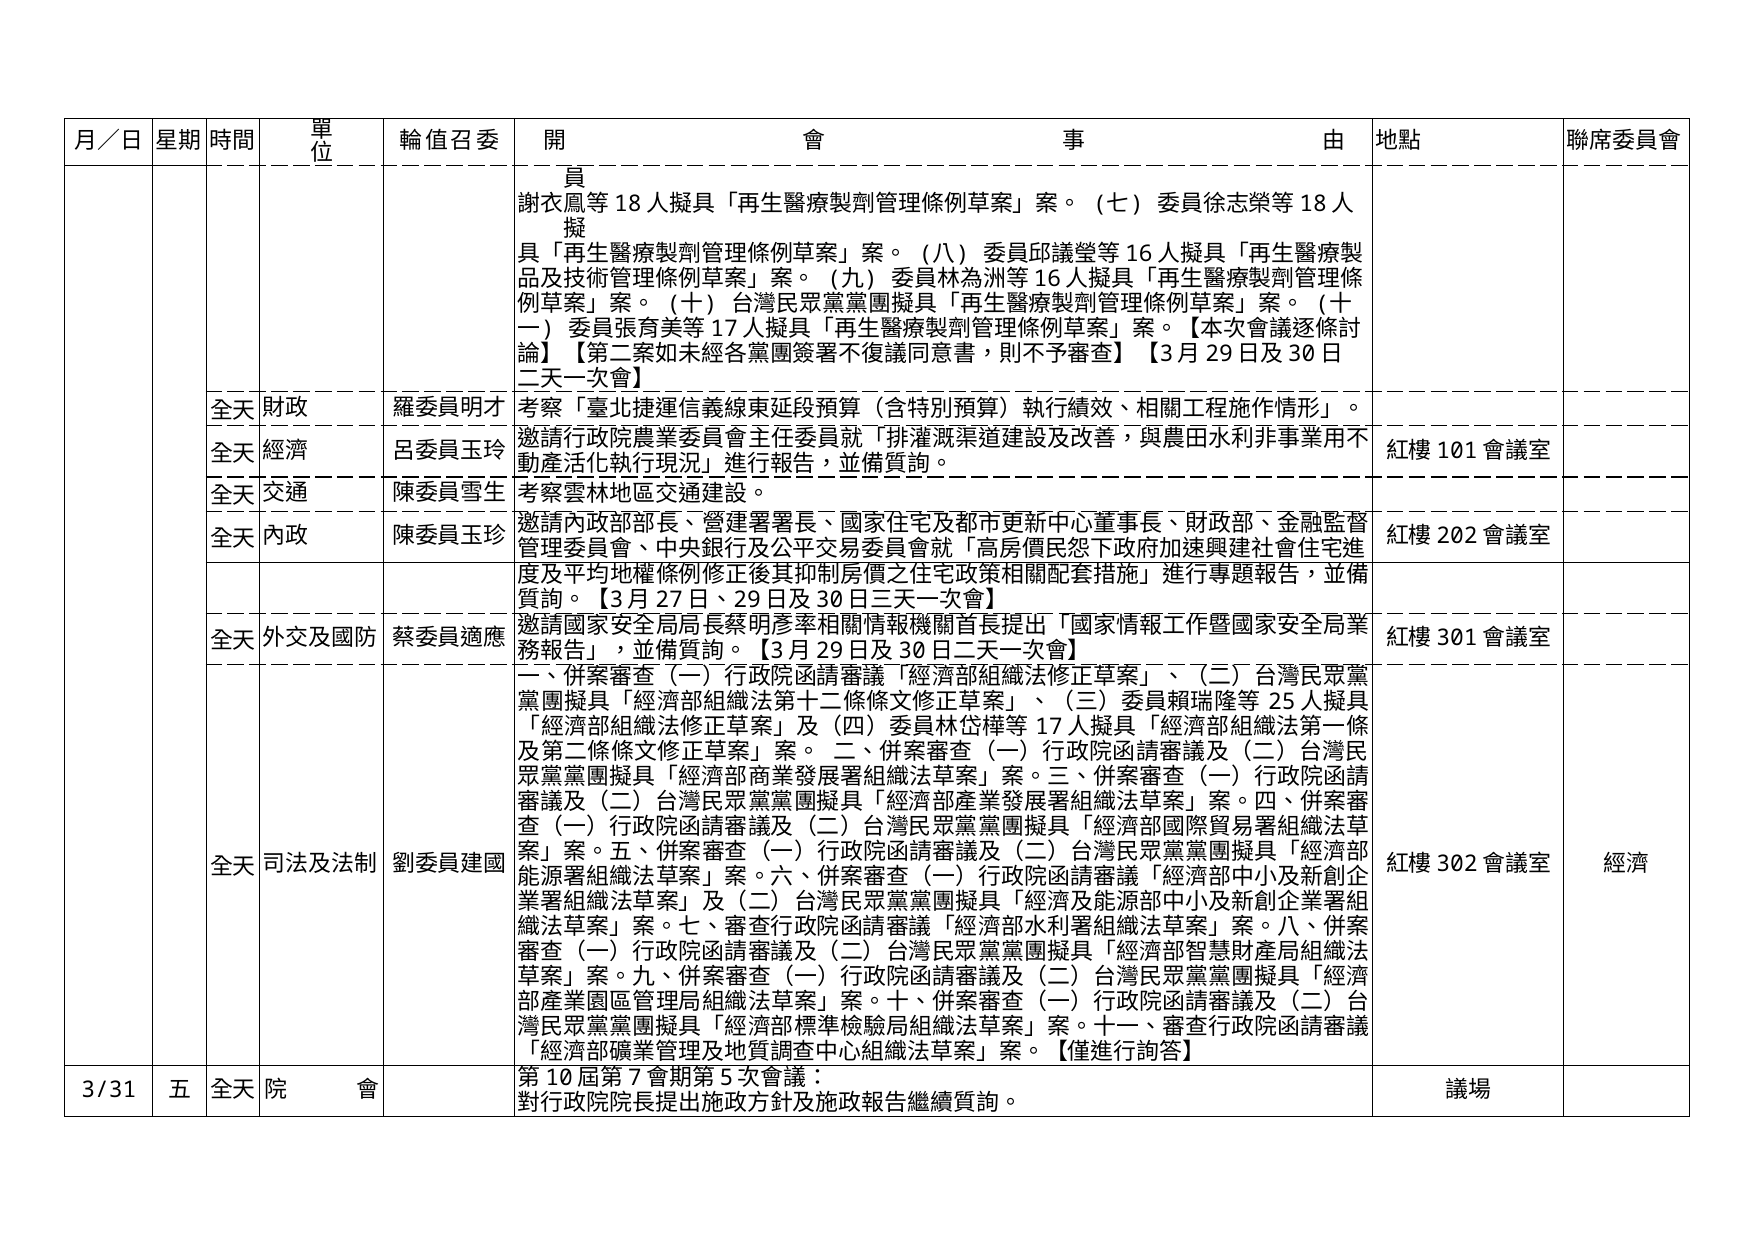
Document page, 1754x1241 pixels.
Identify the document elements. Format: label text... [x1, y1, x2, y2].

table_cell [1373, 165, 1563, 391]
table_cell [260, 165, 383, 391]
table_cell [1564, 613, 1689, 664]
table_header 地點 [1373, 119, 1563, 165]
table_cell [1564, 165, 1689, 391]
table_cell 劉委員建國 [384, 664, 514, 1065]
table_cell 考察「臺北捷運信義線東延段預算（含特別預算）執行績效、相關工程施作情形」。 [515, 391, 1372, 425]
table_cell 邀請國家安全局局長蔡明彥率相關情報機關首長提出「國家情報工作暨國家安全局業務報告」，並備質詢。【3月29日及30日二天一次會】 [515, 613, 1372, 664]
table_cell [384, 1066, 514, 1116]
table_cell 紅樓101會議室 [1373, 425, 1563, 476]
table_cell [207, 563, 259, 613]
table_cell [1564, 1066, 1689, 1116]
table_cell 3/31 [65, 1066, 152, 1116]
table_cell 紅樓202會議室 [1373, 511, 1563, 562]
table_cell 羅委員明才 [384, 391, 514, 425]
table_cell 院 會 [260, 1066, 383, 1116]
table_cell [1564, 511, 1689, 562]
table_cell 五 [153, 1066, 206, 1116]
table_header 時間 [207, 119, 259, 165]
table_cell 全天 [207, 391, 259, 425]
table_cell 陳委員玉珍 [384, 511, 514, 562]
table_cell [260, 563, 383, 613]
table_cell 員 謝衣鳯等18人擬具「再生醫療製劑管理條例草案」案。 (七) 委員徐志榮等18人擬 具「再生醫療製劑管理條例草案」案。 (八) 委員邱議瑩等16人擬具「再生醫療製 品及技術管理條例草案」案。 (九) 委員林為洲等16人擬具「再生醫療製劑管理條 例草案」案。 (十) 台灣民眾黨黨團擬具「再生醫療製劑管理條例草案」案。 (十 一) 委員張育美等17人擬具「再生醫療製劑管理條例草案」案。【本次會議逐條討 論】【第二案如未經各黨團簽署不復議同意書，則不予審查】【3月29日及30日 二天一次會】 [515, 165, 1372, 391]
table_cell 全天 [207, 511, 259, 562]
table_cell 經濟 [260, 425, 383, 476]
table_cell 全天 [207, 425, 259, 476]
table_header 輪值召委 [384, 119, 514, 165]
table_cell 呂委員玉玲 [384, 425, 514, 476]
table_cell 邀請內政部部長、營建署署長、國家住宅及都市更新中心董事長、財政部、金融監督管理委員會、中央銀行及公平交易委員會就「高房價民怨下政府加速興建社會住宅進 [515, 511, 1372, 562]
table_cell 司法及法制 [260, 664, 383, 1065]
table_cell 內政 [260, 511, 383, 562]
table_cell 全天 [207, 1066, 259, 1116]
table_cell 度及平均地權條例修正後其抑制房價之住宅政策相關配套措施」進行專題報告，並備質詢。【3月27日、29日及30日三天一次會】 [515, 563, 1372, 613]
table_cell 考察雲林地區交通建設。 [515, 476, 1372, 511]
table_header 星期 [153, 119, 206, 165]
table_header 開會事由 [515, 119, 1372, 165]
table_cell 紅樓301會議室 [1373, 613, 1563, 664]
table_cell 蔡委員適應 [384, 613, 514, 664]
table_cell [207, 165, 259, 391]
table_cell [384, 563, 514, 613]
table_cell [65, 166, 152, 1065]
table_cell 議場 [1373, 1066, 1563, 1116]
table_cell [384, 165, 514, 391]
table_cell 財政 [260, 391, 383, 425]
table_header 月／日 [65, 119, 152, 165]
table_cell 經濟 [1564, 664, 1689, 1065]
table_cell [1373, 391, 1563, 425]
table_cell 外交及國防 [260, 613, 383, 664]
table_cell [1564, 476, 1689, 511]
table_cell [1564, 563, 1689, 613]
table_cell 紅樓302會議室 [1373, 664, 1563, 1065]
table_cell 全天 [207, 476, 259, 511]
table_cell 全天 [207, 664, 259, 1065]
table_cell [1564, 391, 1689, 425]
table_cell 邀請行政院農業委員會主任委員就「排灌溉渠道建設及改善，與農田水利非事業用不動產活化執行現況」進行報告，並備質詢。 [515, 425, 1372, 476]
table_cell [1564, 425, 1689, 476]
table_cell 全天 [207, 613, 259, 664]
table_cell [153, 166, 206, 1065]
table_cell 陳委員雪生 [384, 476, 514, 511]
table_header 單 位 [260, 119, 383, 165]
table_cell 交通 [260, 476, 383, 511]
table_cell [1373, 563, 1563, 613]
table_cell 第10屆第7會期第5次會議： 對行政院院長提出施政方針及施政報告繼續質詢。 [515, 1066, 1372, 1116]
table_header 聯席委員會 [1564, 119, 1689, 165]
table_cell 一、併案審查（一）行政院函請審議「經濟部組織法修正草案」、（二）台灣民眾黨黨團擬具「經濟部組織法第十二條條文修正草案」、（三）委員賴瑞隆等25人擬具「經濟部組織法修正草案」及（四）委員林岱樺等17人擬具「經濟部組織法第一條及第二條條文修正草案」案。 二、併案審查（一）行政院函請審議及（二）台灣民眾黨黨團擬具「經濟部商業發展署組織法草案」案。三、併案審查（一）行政院函請審議及（二）台灣民眾黨黨團擬具「經濟部產業發展署組織法草案」案。四、併案審查（一）行政院函請審議及（二）台灣民眾黨黨團擬具「經濟部國際貿易署組織法草案」案。五、併案審查（一）行政院函請審議及（二）台灣民眾黨黨團擬具「經濟部能源署組織法草案」案。六、併案審查（一）行政院函請審議「經濟部中小及新創企業署組織法草案」及（二）台灣民眾黨黨團擬具「經濟及能源部中小及新創企業署組織法草案」案。七、審查行政院函請審議「經濟部水利署組織法草案」案。八、併案審查（一）行政院函請審議及（二）台灣民眾黨黨團擬具「經濟部智慧財產局組織法草案」案。九、併案審查（一）行政院函請審議及（二）台灣民眾黨黨團擬具「經濟部產業園區管理局組織法草案」案。十、併案審查（一）行政院函請審議及（二）台灣民眾黨黨團擬具「經濟部標準檢驗局組織法草案」案。十一、審查行政院函請審議「經濟部礦業管理及地質調查中心組織法草案」案。【僅進行詢答】 [515, 664, 1372, 1065]
table_cell [1373, 476, 1563, 511]
